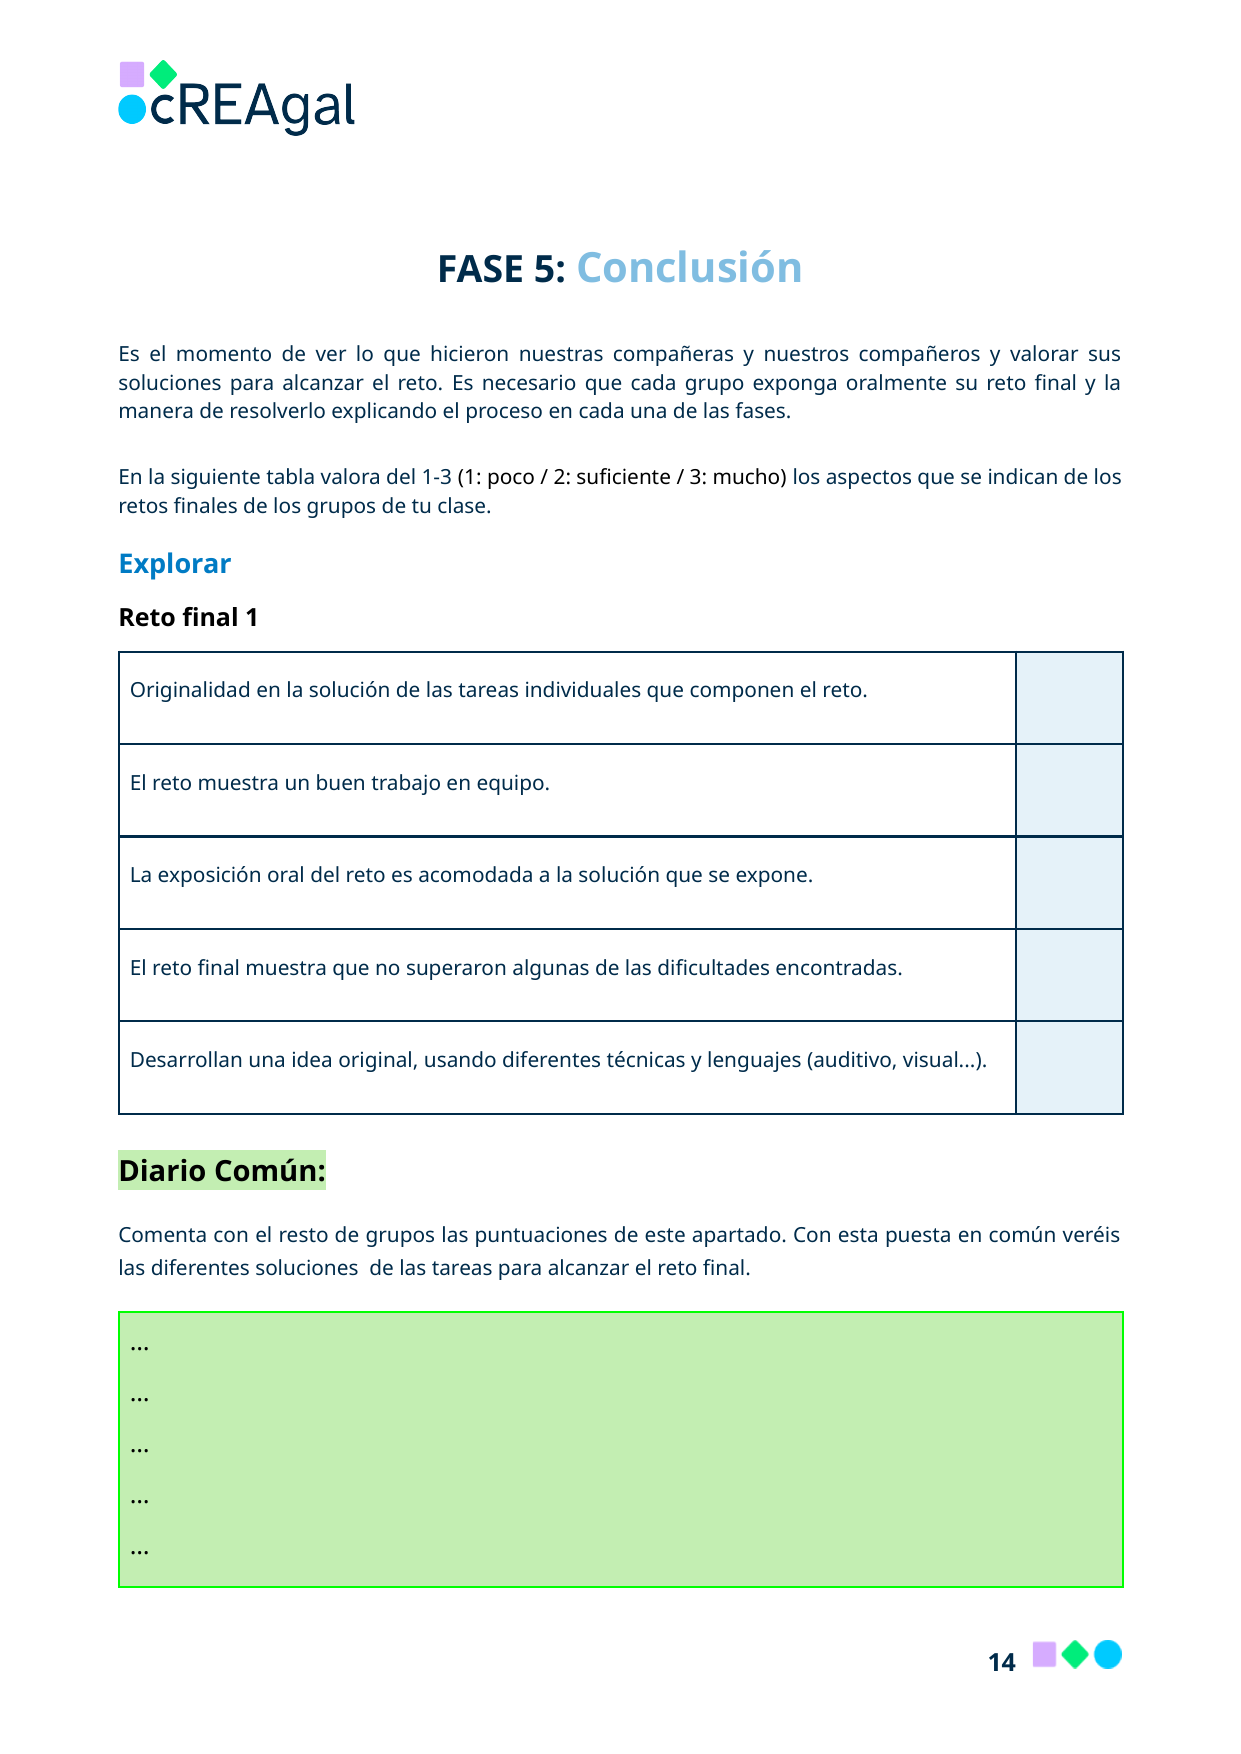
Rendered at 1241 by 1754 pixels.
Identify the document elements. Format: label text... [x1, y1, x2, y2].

text Reto final 1 [118, 599, 1122, 634]
table_cell El reto muestra un buen trabajo en equipo. [120, 745, 1015, 835]
table_header … … … … … [120, 1313, 1122, 1586]
table_cell [1017, 745, 1122, 835]
text Es el momento de ver lo que hicieron nuestras compañeras y nuestros compañeros y valorar sus soluciones para alcanzar el reto. Es necesario que cada grupo exponga oralmente su reto final y la manera de resolverlo explicando el proceso en cada una de las fases. [118, 339, 1122, 425]
table_cell El reto final muestra que no superaron algunas de las dificultades encontradas. [120, 930, 1015, 1020]
subtitle FASE 5: Conclusión [118, 238, 1122, 295]
text Explorar [118, 544, 1122, 581]
picture [118, 60, 355, 136]
picture [1112, 1640, 1122, 1651]
picture [1032, 1640, 1105, 1669]
text Comenta con el resto de grupos las puntuaciones de este apartado. Con esta puesta en común veréis las diferentes soluciones de las tareas para alcanzar el reto final. [118, 1221, 1122, 1282]
table_header [1017, 653, 1122, 743]
text En la siguiente tabla valora del 1-3 (1: poco / 2: suficiente / 3: mucho) los aspectos que se indican de los retos finales de los grupos de tu clase. [118, 462, 1122, 519]
table_cell [1017, 838, 1122, 928]
table_cell [1017, 930, 1122, 1020]
picture [1111, 1657, 1122, 1669]
subtitle Diario Común: [118, 1150, 1122, 1190]
table_cell [1017, 1022, 1122, 1113]
table_header Originalidad en la solución de las tareas individuales que componen el reto. [120, 653, 1015, 743]
table_cell Desarrollan una idea original, usando diferentes técnicas y lenguajes (auditivo, visual...). [120, 1022, 1015, 1113]
table_cell La exposición oral del reto es acomodada a la solución que se expone. [120, 838, 1015, 928]
